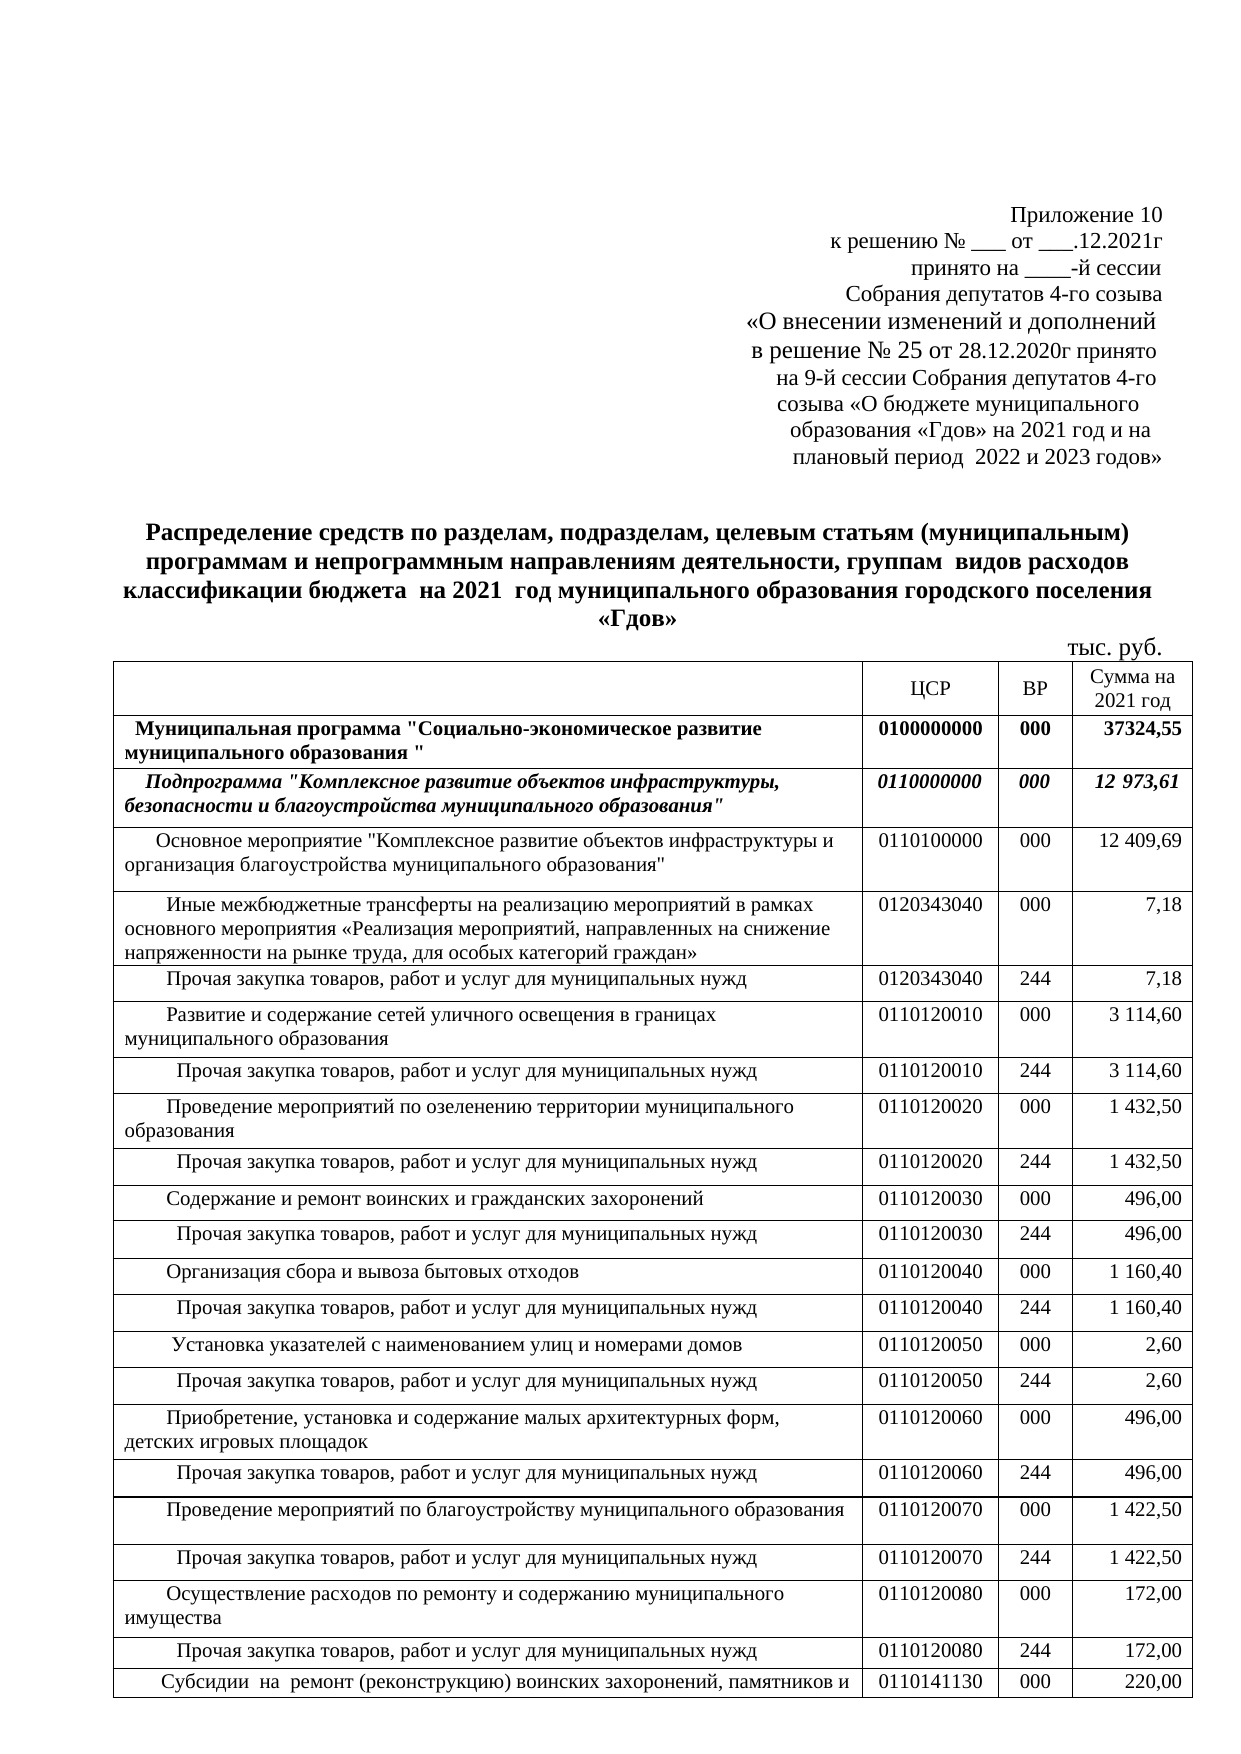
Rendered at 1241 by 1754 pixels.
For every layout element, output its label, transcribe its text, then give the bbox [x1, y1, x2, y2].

table_cell Прочая закупка товаров, работ и услуг для муниципальных нужд [114, 1460, 862, 1496]
table_cell 2,60 [1073, 1332, 1192, 1367]
table_cell 000 [999, 892, 1072, 965]
text в решение № 25 от 28.12.2020г принято [112, 335, 1162, 364]
table_cell 000 [999, 716, 1072, 768]
table_header Сумма на 2021 год [1073, 662, 1192, 714]
table_cell 0110120060 [863, 1460, 998, 1496]
table_cell 3 114,60 [1073, 1058, 1192, 1093]
table_cell Организация сбора и вывоза бытовых отходов [114, 1259, 862, 1294]
table_cell 0120343040 [863, 892, 998, 965]
table_cell 000 [999, 1259, 1072, 1294]
table_cell Иные межбюджетные трансферты на реализацию мероприятий в рамках основного мероприятия «Реализация мероприятий, направленных на снижение напряженности на рынке труда, для особых категорий граждан» [114, 892, 862, 965]
table_cell 244 [999, 1545, 1072, 1580]
table_cell Проведение мероприятий по озеленению территории муниципального образования [114, 1094, 862, 1148]
text Собрания депутатов 4-го созыва [112, 280, 1162, 306]
table_cell 0110120030 [863, 1221, 998, 1258]
table_cell Подпрограмма "Комплексное развитие объектов инфраструктуры, безопасности и благоустройства муниципального образования" [114, 769, 862, 827]
table_cell 000 [999, 1405, 1072, 1459]
table_header ВР [999, 662, 1072, 714]
table_cell 172,00 [1073, 1638, 1192, 1668]
table_cell Развитие и содержание сетей уличного освещения в границах муниципального образования [114, 1002, 862, 1057]
table_cell Прочая закупка товаров, работ и услуг для муниципальных нужд [114, 1221, 862, 1258]
table_cell 496,00 [1073, 1186, 1192, 1220]
table_cell 000 [999, 1332, 1072, 1367]
text образования «Гдов» на 2021 год и на [112, 417, 1162, 443]
table_cell 496,00 [1073, 1460, 1192, 1496]
table_cell Установка указателей с наименованием улиц и номерами домов [114, 1332, 862, 1367]
table_cell 0110120080 [863, 1638, 998, 1668]
table_cell 0110120020 [863, 1094, 998, 1148]
table_cell 000 [999, 1498, 1072, 1544]
text Приложение 10 [112, 201, 1162, 227]
table_cell 000 [999, 1094, 1072, 1148]
table_cell 37324,55 [1073, 716, 1192, 768]
text тыс. руб. [112, 632, 1162, 661]
table_cell 496,00 [1073, 1221, 1192, 1258]
table_cell 0110120030 [863, 1186, 998, 1220]
table_cell Проведение мероприятий по благоустройству муниципального образования [114, 1498, 862, 1544]
text созыва «О бюджете муниципального [112, 390, 1162, 417]
table_cell Прочая закупка товаров, работ и услуг для муниципальных нужд [114, 1058, 862, 1093]
table_cell 244 [999, 1149, 1072, 1185]
table_cell Прочая закупка товаров, работ и услуг для муниципальных нужд [114, 1295, 862, 1331]
table_cell 0110120010 [863, 1002, 998, 1057]
table_cell 000 [999, 1186, 1072, 1220]
table_cell 0110120040 [863, 1295, 998, 1331]
table_cell 0110100000 [863, 828, 998, 891]
table_cell Содержание и ремонт воинских и гражданских захоронений [114, 1186, 862, 1220]
text принято на ____-й сессии [112, 254, 1162, 280]
table_cell 0110120040 [863, 1259, 998, 1294]
table_cell 244 [999, 1221, 1072, 1258]
table_cell 1 432,50 [1073, 1149, 1192, 1185]
table_cell 0110120080 [863, 1581, 998, 1637]
table_cell 0110120050 [863, 1368, 998, 1404]
table_header ЦСР [863, 662, 998, 714]
table_cell Прочая закупка товаров, работ и услуг для муниципальных нужд [114, 1368, 862, 1404]
table_header [114, 662, 862, 714]
table_cell 0110000000 [863, 769, 998, 827]
table_cell 244 [999, 1638, 1072, 1668]
table_cell 3 114,60 [1073, 1002, 1192, 1057]
table_cell Осуществление расходов по ремонту и содержанию муниципального имущества [114, 1581, 862, 1637]
table_cell Прочая закупка товаров, работ и услуг для муниципальных нужд [114, 1149, 862, 1185]
table_cell 0110120070 [863, 1545, 998, 1580]
table_cell 000 [999, 828, 1072, 891]
text Распределение средств по разделам, подразделам, целевым статьям (муниципальным) программам и непрограммным направлениям деятельности, группам видов расходов классификации бюджета на 2021 год муниципального образования городского поселения «Гдов» [112, 517, 1162, 632]
table_cell 0110120020 [863, 1149, 998, 1185]
table_cell Приобретение, установка и содержание малых архитектурных форм, детских игровых площадок [114, 1405, 862, 1459]
table_cell 000 [999, 1669, 1072, 1697]
table_cell Прочая закупка товаров, работ и услуг для муниципальных нужд [114, 966, 862, 1001]
table_cell 12 973,61 [1073, 769, 1192, 827]
table_cell 244 [999, 1460, 1072, 1496]
table_cell 2,60 [1073, 1368, 1192, 1404]
table_cell 7,18 [1073, 966, 1192, 1001]
table_cell 1 160,40 [1073, 1259, 1192, 1294]
table_cell 0110120060 [863, 1405, 998, 1459]
text на 9-й сессии Собрания депутатов 4-го [112, 364, 1162, 390]
table_cell 7,18 [1073, 892, 1192, 965]
table_cell Основное мероприятие "Комплексное развитие объектов инфраструктуры и организация благоустройства муниципального образования" [114, 828, 862, 891]
table_cell 244 [999, 1058, 1072, 1093]
table_cell 1 422,50 [1073, 1545, 1192, 1580]
table_cell 12 409,69 [1073, 828, 1192, 891]
table_cell 496,00 [1073, 1405, 1192, 1459]
text «О внесении изменений и дополнений [112, 306, 1162, 335]
table_cell 1 160,40 [1073, 1295, 1192, 1331]
table_cell 0110141130 [863, 1669, 998, 1697]
table_cell 0110120070 [863, 1498, 998, 1544]
table_cell Муниципальная программа "Социально-экономическое развитие муниципального образования " [114, 716, 862, 768]
table_cell 1 422,50 [1073, 1498, 1192, 1544]
table_cell 0110120010 [863, 1058, 998, 1093]
table_cell 244 [999, 1368, 1072, 1404]
text плановый период 2022 и 2023 годов» [112, 443, 1162, 469]
table_cell 0110120050 [863, 1332, 998, 1367]
table_cell 0100000000 [863, 716, 998, 768]
table_cell 0120343040 [863, 966, 998, 1001]
table_cell 244 [999, 966, 1072, 1001]
table_cell 000 [999, 1002, 1072, 1057]
table_cell 172,00 [1073, 1581, 1192, 1637]
table_cell Прочая закупка товаров, работ и услуг для муниципальных нужд [114, 1638, 862, 1668]
text к решению № ___ от ___.12.2021г [112, 227, 1162, 254]
table_cell Субсидии на ремонт (реконструкцию) воинских захоронений, памятников и [114, 1669, 862, 1697]
table_cell 220,00 [1073, 1669, 1192, 1697]
table_cell 1 432,50 [1073, 1094, 1192, 1148]
table_cell Прочая закупка товаров, работ и услуг для муниципальных нужд [114, 1545, 862, 1580]
table_cell 000 [999, 769, 1072, 827]
table_cell 000 [999, 1581, 1072, 1637]
table_cell 244 [999, 1295, 1072, 1331]
